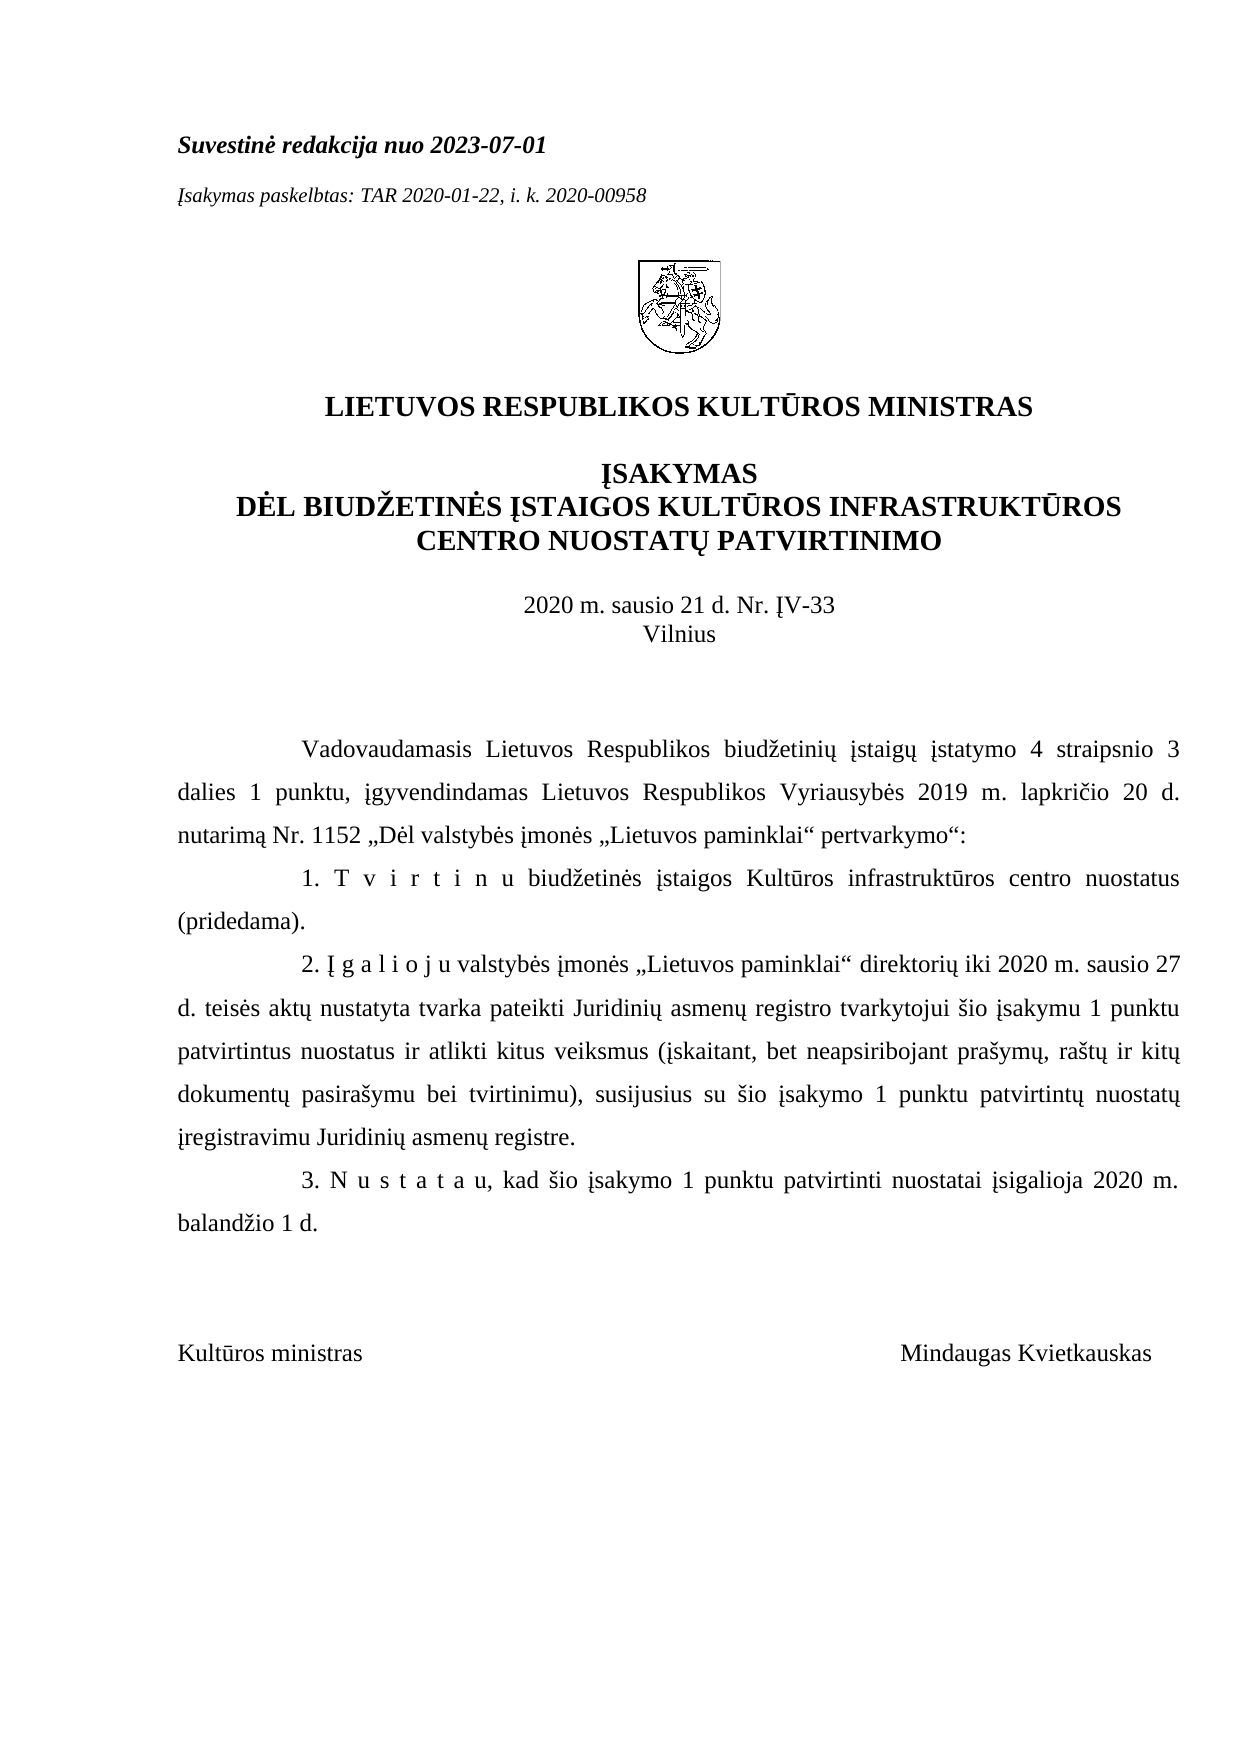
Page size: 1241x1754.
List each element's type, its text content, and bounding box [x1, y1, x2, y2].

text dėl BIUDŽETINĖS ĮSTAIGOS KULTŪROS INFRASTRUKTŪROS CENTRO NUOSTATŲ PATVIRTINIMO [177, 489, 1181, 557]
text Suvestinė redakcija nuo 2023-07-01 [177, 130, 1181, 159]
text 3. N u s t a t a u, kad šio įsakymo 1 punktu patvirtinti nuostatai įsigalioja 2020 m. balandžio 1 d. [177, 1165, 1181, 1237]
text Vadovaudamasis Lietuvos Respublikos biudžetinių įstaigų įstatymo 4 straipsnio 3 dalies 1 punktu, įgyvendindamas Lietuvos Respublikos Vyriausybės 2019 m. lapkričio 20 d. nutarimą Nr. 1152 „Dėl valstybės įmonės „Lietuvos paminklai“ pertvarkymo“: [177, 734, 1181, 849]
text Kultūros ministras Mindaugas Kvietkauskas [177, 1338, 1181, 1366]
text 2020 m. sausio 21 d. Nr. ĮV-33 [177, 590, 1181, 619]
text LIETUVOS RESPUBLIKOS KULTŪROS MINISTRAS [177, 389, 1181, 422]
text 1. T v i r t i n u biudžetinės įstaigos Kultūros infrastruktūros centro nuostatus (pridedama). [177, 863, 1181, 935]
text 2. Į g a l i o j u valstybės įmonės „Lietuvos paminklai“ direktorių iki 2020 m. sausio 27 d. teisės aktų nustatyta tvarka pateikti Juridinių asmenų registro tvarkytojui šio įsakymu 1 punktu patvirtintus nuostatus ir atlikti kitus veiksmus (įskaitant, bet neapsiribojant prašymų, raštų ir kitų dokumentų pasirašymu bei tvirtinimu), susijusius su šio įsakymo 1 punktu patvirtintų nuostatų įregistravimu Juridinių asmenų registre. [177, 949, 1181, 1151]
text ĮSAKYMAS [177, 456, 1181, 489]
text Įsakymas paskelbtas: TAR 2020-01-22, i. k. 2020-00958 [177, 183, 1181, 207]
text Vilnius [177, 619, 1181, 648]
